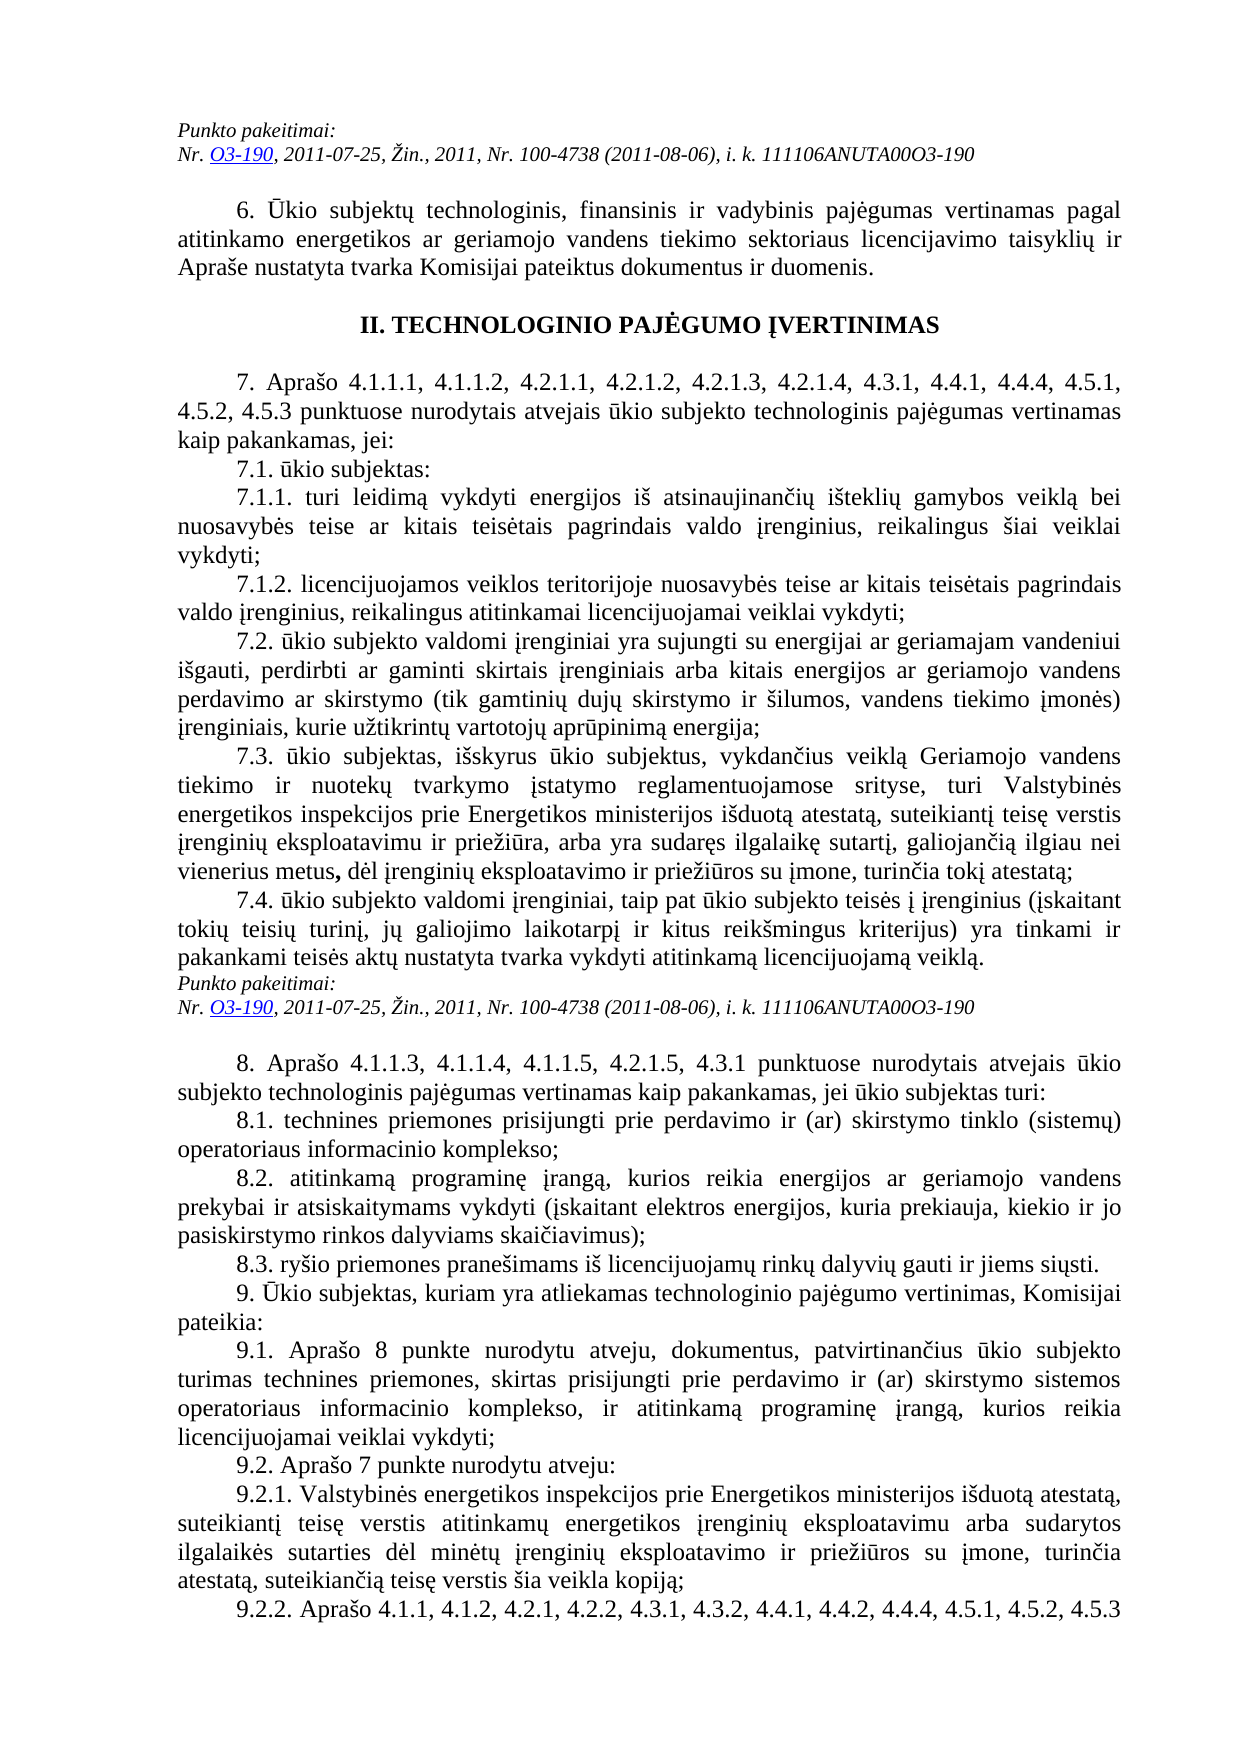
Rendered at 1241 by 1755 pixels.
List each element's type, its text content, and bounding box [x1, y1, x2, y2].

text Punkto pakeitimai: [177, 971, 1122, 995]
text 9.2.1. Valstybinės energetikos inspekcijos prie Energetikos ministerijos išduotą atestatą, suteikiantį teisę verstis atitinkamų energetikos įrenginių eksploatavimu arba sudarytos ilgalaikės sutarties dėl minėtų įrenginių eksploatavimo ir priežiūros su įmone, turinčia atestatą, suteikiančią teisę verstis šia veikla kopiją; [177, 1479, 1122, 1594]
text 8.2. atitinkamą programinę įrangą, kurios reikia energijos ar geriamojo vandens prekybai ir atsiskaitymams vykdyti (įskaitant elektros energijos, kuria prekiauja, kiekio ir jo pasiskirstymo rinkos dalyviams skaičiavimus); [177, 1163, 1122, 1249]
text 7.2. ūkio subjekto valdomi įrenginiai yra sujungti su energijai ar geriamajam vandeniui išgauti, perdirbti ar gaminti skirtais įrenginiais arba kitais energijos ar geriamojo vandens perdavimo ar skirstymo (tik gamtinių dujų skirstymo ir šilumos, vandens tiekimo įmonės) įrenginiais, kurie užtikrintų vartotojų aprūpinimą energija; [177, 626, 1122, 741]
text 7.1. ūkio subjektas: [177, 454, 1122, 482]
text 6. Ūkio subjektų technologinis, finansinis ir vadybinis pajėgumas vertinamas pagal atitinkamo energetikos ar geriamojo vandens tiekimo sektoriaus licencijavimo taisyklių ir Apraše nustatyta tvarka Komisijai pateiktus dokumentus ir duomenis. [177, 195, 1122, 281]
text 9.2.2. Aprašo 4.1.1, 4.1.2, 4.2.1, 4.2.2, 4.3.1, 4.3.2, 4.4.1, 4.4.2, 4.4.4, 4.5.1, 4.5.2, 4.5.3 [177, 1594, 1122, 1623]
text Nr. O3-190, 2011-07-25, Žin., 2011, Nr. 100-4738 (2011-08-06), i. k. 111106ANUTA00O3-190 [177, 142, 1122, 166]
text 7.1.2. licencijuojamos veiklos teritorijoje nuosavybės teise ar kitais teisėtais pagrindais valdo įrenginius, reikalingus atitinkamai licencijuojamai veiklai vykdyti; [177, 569, 1122, 626]
text II. Technologinio pajėgumo įvertinimas [177, 310, 1122, 339]
text 9. Ūkio subjektas, kuriam yra atliekamas technologinio pajėgumo vertinimas, Komisijai pateikia: [177, 1278, 1122, 1336]
text 8. Aprašo 4.1.1.3, 4.1.1.4, 4.1.1.5, 4.2.1.5, 4.3.1 punktuose nurodytais atvejais ūkio subjekto technologinis pajėgumas vertinamas kaip pakankamas, jei ūkio subjektas turi: [177, 1048, 1122, 1106]
text 9.1. Aprašo 8 punkte nurodytu atveju, dokumentus, patvirtinančius ūkio subjekto turimas technines priemones, skirtas prisijungti prie perdavimo ir (ar) skirstymo sistemos operatoriaus informacinio komplekso, ir atitinkamą programinę įrangą, kurios reikia licencijuojamai veiklai vykdyti; [177, 1336, 1122, 1451]
text Punkto pakeitimai: [177, 118, 1122, 142]
text 8.3. ryšio priemones pranešimams iš licencijuojamų rinkų dalyvių gauti ir jiems siųsti. [177, 1249, 1122, 1278]
text 8.1. technines priemones prisijungti prie perdavimo ir (ar) skirstymo tinklo (sistemų) operatoriaus informacinio komplekso; [177, 1106, 1122, 1163]
text 7.4. ūkio subjekto valdomi įrenginiai, taip pat ūkio subjekto teisės į įrenginius (įskaitant tokių teisių turinį, jų galiojimo laikotarpį ir kitus reikšmingus kriterijus) yra tinkami ir pakankami teisės aktų nustatyta tvarka vykdyti atitinkamą licencijuojamą veiklą. [177, 885, 1122, 971]
text Nr. O3-190, 2011-07-25, Žin., 2011, Nr. 100-4738 (2011-08-06), i. k. 111106ANUTA00O3-190 [177, 995, 1122, 1019]
text 7.3. ūkio subjektas, išskyrus ūkio subjektus, vykdančius veiklą Geriamojo vandens tiekimo ir nuotekų tvarkymo įstatymo reglamentuojamose srityse, turi Valstybinės energetikos inspekcijos prie Energetikos ministerijos išduotą atestatą, suteikiantį teisę verstis įrenginių eksploatavimu ir priežiūra, arba yra sudaręs ilgalaikę sutartį, galiojančią ilgiau nei vienerius metus, dėl įrenginių eksploatavimo ir priežiūros su įmone, turinčia tokį atestatą; [177, 741, 1122, 885]
text 7.1.1. turi leidimą vykdyti energijos iš atsinaujinančių išteklių gamybos veiklą bei nuosavybės teise ar kitais teisėtais pagrindais valdo įrenginius, reikalingus šiai veiklai vykdyti; [177, 482, 1122, 569]
text 7. Aprašo 4.1.1.1, 4.1.1.2, 4.2.1.1, 4.2.1.2, 4.2.1.3, 4.2.1.4, 4.3.1, 4.4.1, 4.4.4, 4.5.1, 4.5.2, 4.5.3 punktuose nurodytais atvejais ūkio subjekto technologinis pajėgumas vertinamas kaip pakankamas, jei: [177, 367, 1122, 454]
text 9.2. Aprašo 7 punkte nurodytu atveju: [177, 1451, 1122, 1479]
